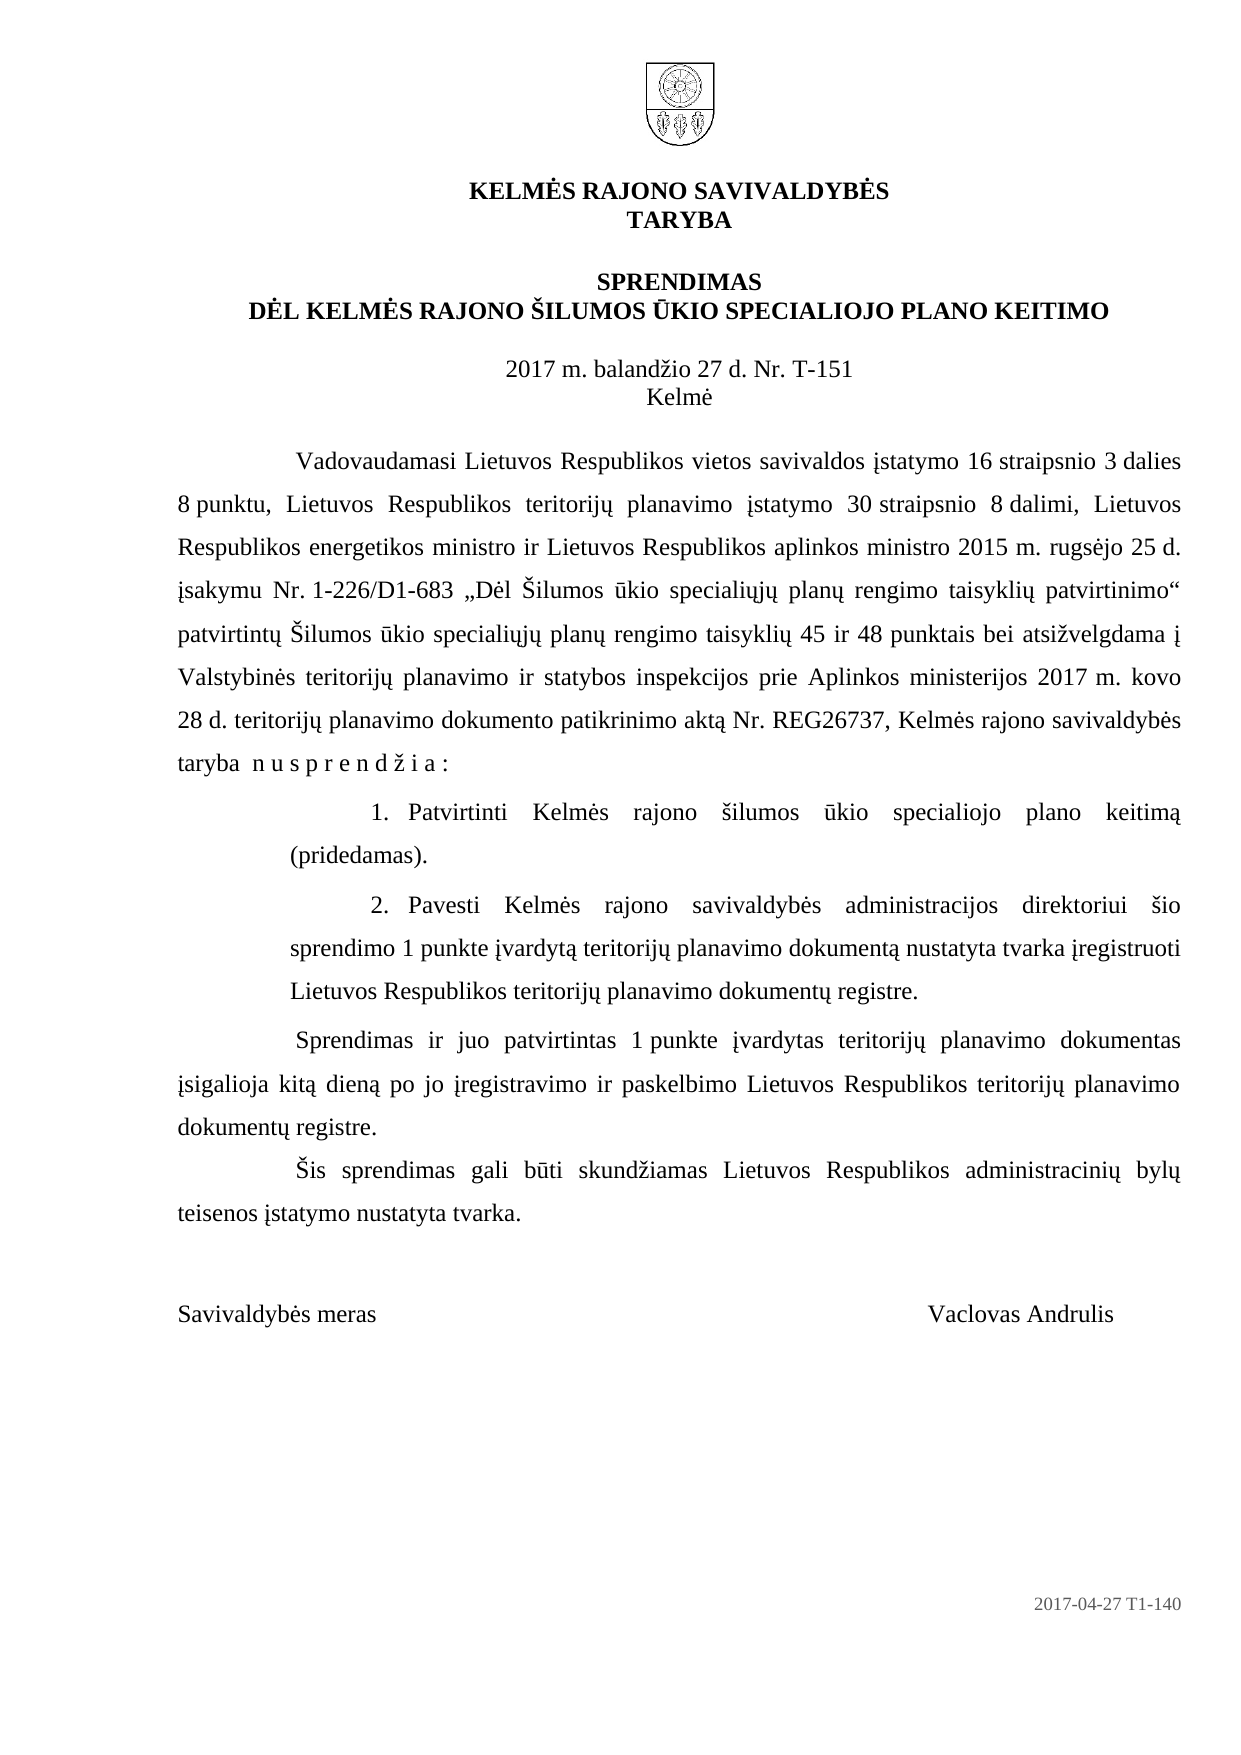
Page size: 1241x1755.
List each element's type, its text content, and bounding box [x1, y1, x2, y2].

text Vadovaudamasi Lietuvos Respublikos vietos savivaldos įstatymo 16 straipsnio 3 dalies 8 punktu, Lietuvos Respublikos teritorijų planavimo įstatymo 30 straipsnio 8 dalimi, Lietuvos Respublikos energetikos ministro ir Lietuvos Respublikos aplinkos ministro 2015 m. rugsėjo 25 d. įsakymu Nr. 1-226/D1-683 „Dėl Šilumos ūkio specialiųjų planų rengimo taisyklių patvirtinimo“ patvirtintų Šilumos ūkio specialiųjų planų rengimo taisyklių 45 ir 48 punktais bei atsižvelgdama į Valstybinės teritorijų planavimo ir statybos inspekcijos prie Aplinkos ministerijos 2017 m. kovo 28 d. teritorijų planavimo dokumento patikrinimo aktą Nr. REG26737, Kelmės rajono savivaldybės taryba nusprendžia: [177, 446, 1181, 777]
text Šis sprendimas gali būti skundžiamas Lietuvos Respublikos administracinių bylų teisenos įstatymo nustatyta tvarka. [177, 1155, 1181, 1227]
text Savivaldybės meras Vaclovas Andrulis [177, 1299, 1181, 1327]
text TARYBA [177, 205, 1181, 234]
list Patvirtinti Kelmės rajono šilumos ūkio specialiojo plano keitimą (pridedamas). [252, 797, 1181, 869]
subtitle KELMĖS RAJONO SAVIVALDYBĖS [177, 176, 1181, 205]
list Pavesti Kelmės rajono savivaldybės administracijos direktoriui šio sprendimo 1 punkte įvardytą teritorijų planavimo dokumentą nustatyta tvarka įregistruoti Lietuvos Respublikos teritorijų planavimo dokumentų registre. [252, 890, 1181, 1005]
text SPRENDIMAS [177, 267, 1181, 296]
text 2017 m. balandžio 27 d. Nr. T-151 [177, 354, 1181, 382]
list Sprendimas ir juo patvirtintas 1 punkte įvardytas teritorijų planavimo dokumentas įsigalioja kitą dieną po jo įregistravimo ir paskelbimo Lietuvos Respublikos teritorijų planavimo dokumentų registre. [177, 1026, 1181, 1141]
text Dėl Kelmės rajono šilumos ūkio specialiojo plano keitimo [177, 296, 1181, 325]
text Kelmė [177, 382, 1181, 411]
